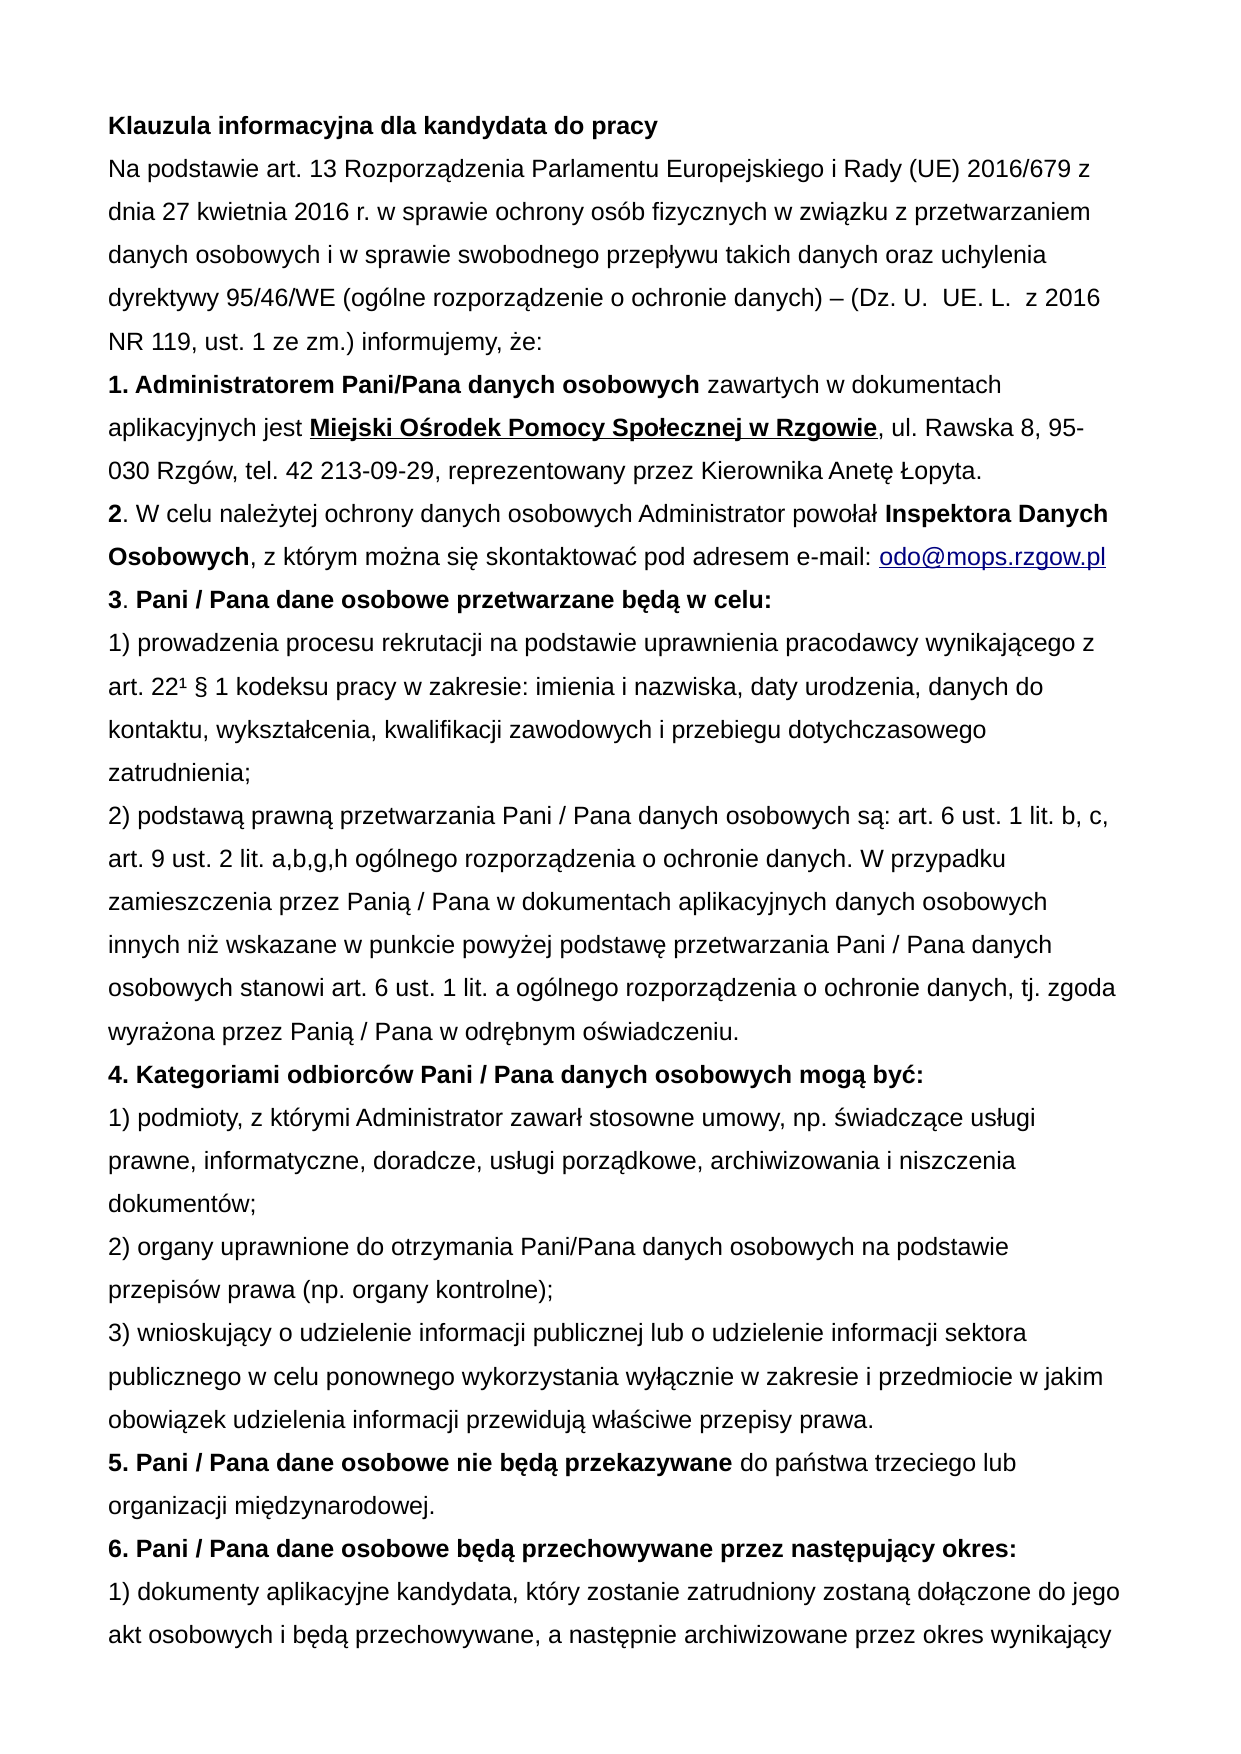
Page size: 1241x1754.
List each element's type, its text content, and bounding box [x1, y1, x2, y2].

text 1) dokumenty aplikacyjne kandydata, który zostanie zatrudniony zostaną dołączone do jego akt osobowych i będą przechowywane, a następnie archiwizowane przez okres wynikający [108, 1577, 1125, 1649]
text 4. Kategoriami odbiorców Pani / Pana danych osobowych mogą być: [108, 1060, 1125, 1088]
text 3. Pani / Pana dane osobowe przetwarzane będą w celu: [108, 585, 1125, 614]
text 2) organy uprawnione do otrzymania Pani/Pana danych osobowych na podstawie przepisów prawa (np. organy kontrolne); [108, 1232, 1125, 1304]
text 2. W celu należytej ochrony danych osobowych Administrator powołał Inspektora Danych Osobowych, z którym można się skontaktować pod adresem e-mail: odo@mops.rzgow.pl [108, 499, 1125, 571]
text 1) podmioty, z którymi Administrator zawarł stosowne umowy, np. świadczące usługi prawne, informatyczne, doradcze, usługi porządkowe, archiwizowania i niszczenia dokumentów; [108, 1103, 1125, 1218]
text 6. Pani / Pana dane osobowe będą przechowywane przez następujący okres: [108, 1534, 1125, 1563]
text Na podstawie art. 13 Rozporządzenia Parlamentu Europejskiego i Rady (UE) 2016/679 z dnia 27 kwietnia 2016 r. w sprawie ochrony osób fizycznych w związku z przetwarzaniem danych osobowych i w sprawie swobodnego przepływu takich danych oraz uchylenia dyrektywy 95/46/WE (ogólne rozporządzenie o ochronie danych) – (Dz. U. UE. L. z 2016 NR 119, ust. 1 ze zm.) informujemy, że: [108, 154, 1125, 355]
text 5. Pani / Pana dane osobowe nie będą przekazywane do państwa trzeciego lub organizacji międzynarodowej. [108, 1448, 1125, 1520]
text 1. Administratorem Pani/Pana danych osobowych zawartych w dokumentach aplikacyjnych jest Miejski Ośrodek Pomocy Społecznej w Rzgowie, ul. Rawska 8, 95-030 Rzgów, tel. 42 213-09-29, reprezentowany przez Kierownika Anetę Łopyta. [108, 370, 1125, 485]
text Klauzula informacyjna dla kandydata do pracy [108, 111, 1125, 140]
text 3) wnioskujący o udzielenie informacji publicznej lub o udzielenie informacji sektora publicznego w celu ponownego wykorzystania wyłącznie w zakresie i przedmiocie w jakim obowiązek udzielenia informacji przewidują właściwe przepisy prawa. [108, 1318, 1125, 1433]
text 1) prowadzenia procesu rekrutacji na podstawie uprawnienia pracodawcy wynikającego z art. 22¹ § 1 kodeksu pracy w zakresie: imienia i nazwiska, daty urodzenia, danych do kontaktu, wykształcenia, kwalifikacji zawodowych i przebiegu dotychczasowego zatrudnienia; [108, 628, 1125, 787]
text 2) podstawą prawną przetwarzania Pani / Pana danych osobowych są: art. 6 ust. 1 lit. b, c, art. 9 ust. 2 lit. a,b,g,h ogólnego rozporządzenia o ochronie danych. W przypadku zamieszczenia przez Panią / Pana w dokumentach aplikacyjnych danych osobowych innych niż wskazane w punkcie powyżej podstawę przetwarzania Pani / Pana danych osobowych stanowi art. 6 ust. 1 lit. a ogólnego rozporządzenia o ochronie danych, tj. zgoda wyrażona przez Panią / Pana w odrębnym oświadczeniu. [108, 801, 1125, 1045]
